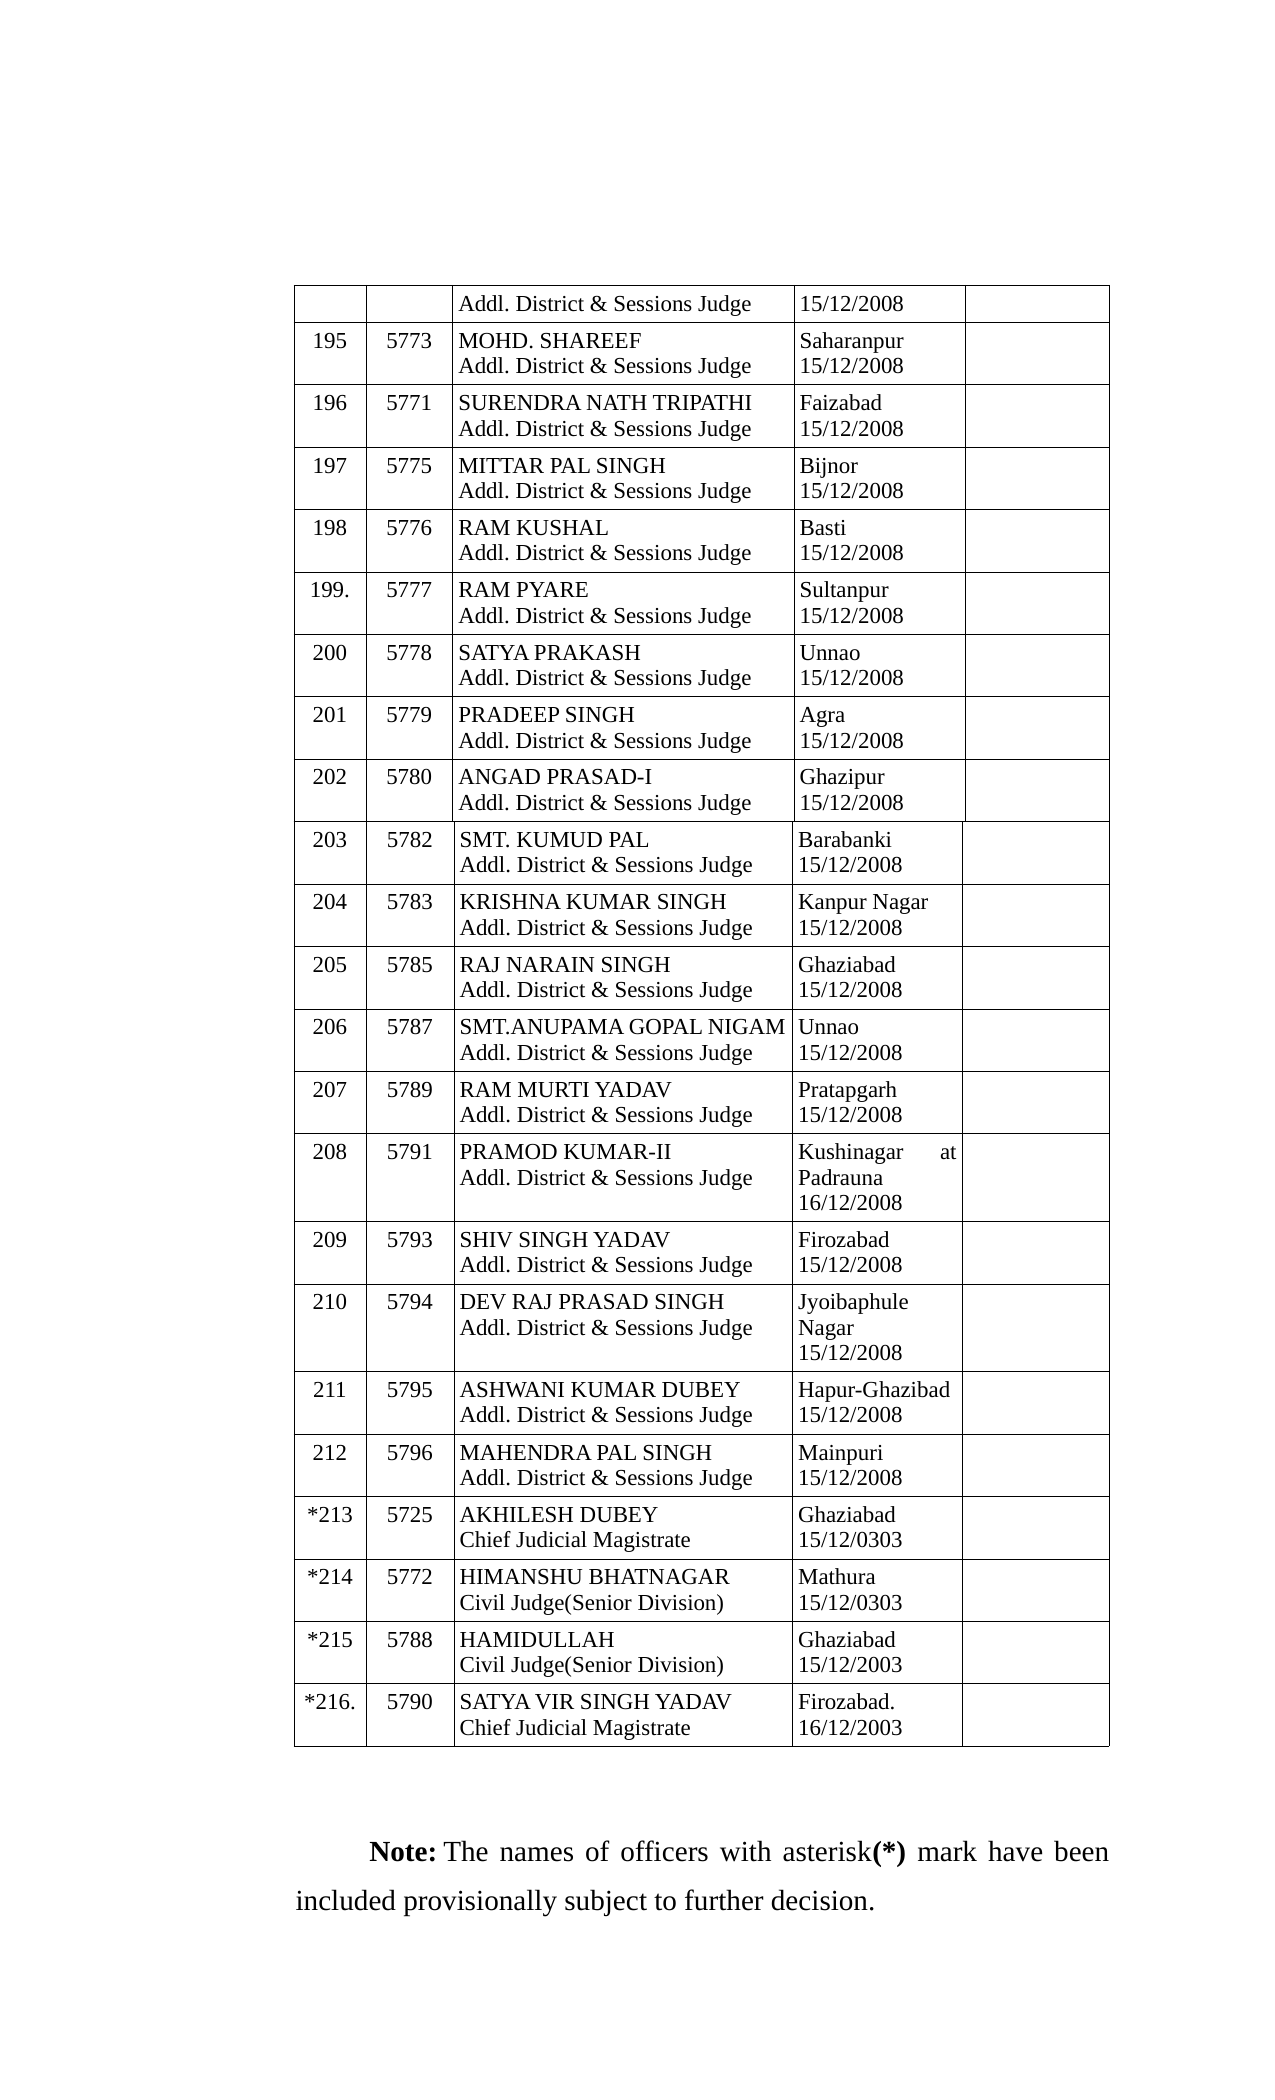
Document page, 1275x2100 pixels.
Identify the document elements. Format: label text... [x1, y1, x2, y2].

table_cell 5776 [367, 510, 452, 572]
table_cell 195 [295, 323, 366, 384]
table_cell 206 [295, 1010, 366, 1071]
table_cell Ghaziabad 15/12/0303 [793, 1497, 962, 1558]
table_cell [963, 947, 1109, 1008]
table_cell [963, 1497, 1109, 1558]
table_cell 5778 [367, 635, 452, 696]
table_cell [966, 760, 1109, 821]
table_cell *215 [295, 1622, 366, 1683]
table_cell 5780 [367, 760, 452, 821]
table_cell 212 [295, 1435, 366, 1496]
table_cell AKHILESH DUBEY Chief Judicial Magistrate [455, 1497, 792, 1558]
table_cell [966, 697, 1109, 759]
table_cell Faizabad 15/12/2008 [795, 385, 965, 447]
table_cell ASHWANI KUMAR DUBEY Addl. District & Sessions Judge [455, 1372, 792, 1434]
table_cell Ghaziabad 15/12/2008 [793, 947, 962, 1008]
table_cell MAHENDRA PAL SINGH Addl. District & Sessions Judge [455, 1435, 792, 1496]
table_cell [966, 448, 1109, 509]
table_cell 5787 [367, 1010, 454, 1071]
table_cell Hapur-Ghazibad 15/12/2008 [793, 1372, 962, 1434]
table_cell [963, 1372, 1109, 1434]
table_cell Basti 15/12/2008 [795, 510, 965, 572]
table_cell 199. [295, 573, 366, 634]
table_header SMT. KUMUD PAL Addl. District & Sessions Judge [455, 822, 792, 884]
table_cell SMT.ANUPAMA GOPAL NIGAM Addl. District & Sessions Judge [455, 1010, 792, 1071]
table_cell Ghaziabad 15/12/2003 [793, 1622, 962, 1683]
table_cell 5794 [367, 1285, 454, 1371]
table_cell 209 [295, 1222, 366, 1283]
table_cell Unnao 15/12/2008 [793, 1010, 962, 1071]
table_cell SATYA VIR SINGH YADAV Chief Judicial Magistrate [455, 1684, 792, 1746]
table_cell [966, 323, 1109, 384]
table_cell ANGAD PRASAD-I Addl. District & Sessions Judge [453, 760, 794, 821]
table_cell Ghazipur 15/12/2008 [795, 760, 965, 821]
table_cell 5775 [367, 448, 452, 509]
table_cell [963, 1435, 1109, 1496]
table_cell [963, 1684, 1109, 1746]
table_cell Unnao 15/12/2008 [795, 635, 965, 696]
table_cell 5788 [367, 1622, 454, 1683]
table_cell Kanpur Nagar 15/12/2008 [793, 885, 962, 946]
table_header 203 [295, 822, 366, 884]
table_cell 5779 [367, 697, 452, 759]
table_cell SATYA PRAKASH Addl. District & Sessions Judge [453, 635, 794, 696]
table_cell RAM KUSHAL Addl. District & Sessions Judge [453, 510, 794, 572]
table_cell RAM PYARE Addl. District & Sessions Judge [453, 573, 794, 634]
table_cell 208 [295, 1134, 366, 1221]
table_cell 198 [295, 510, 366, 572]
table_cell 5771 [367, 385, 452, 447]
table_cell 5790 [367, 1684, 454, 1746]
table_cell *216. [295, 1684, 366, 1746]
table_cell [966, 573, 1109, 634]
table_cell [963, 1072, 1109, 1133]
table_cell 5796 [367, 1435, 454, 1496]
table_cell Pratapgarh 15/12/2008 [793, 1072, 962, 1133]
table_cell 5789 [367, 1072, 454, 1133]
table_cell MITTAR PAL SINGH Addl. District & Sessions Judge [453, 448, 794, 509]
table_cell 210 [295, 1285, 366, 1371]
table_header [963, 822, 1109, 884]
table_cell RAM MURTI YADAV Addl. District & Sessions Judge [455, 1072, 792, 1133]
table_cell [367, 286, 452, 322]
table_cell DEV RAJ PRASAD SINGH Addl. District & Sessions Judge [455, 1285, 792, 1371]
table_cell 196 [295, 385, 366, 447]
table_cell SURENDRA NATH TRIPATHI Addl. District & Sessions Judge [453, 385, 794, 447]
table_cell *213 [295, 1497, 366, 1558]
table_cell Mainpuri 15/12/2008 [793, 1435, 962, 1496]
table_cell Addl. District & Sessions Judge [453, 286, 794, 322]
table_cell PRAMOD KUMAR-II Addl. District & Sessions Judge [455, 1134, 792, 1221]
table_cell 207 [295, 1072, 366, 1133]
table_cell 5795 [367, 1372, 454, 1434]
table_cell 5773 [367, 323, 452, 384]
table_cell [966, 510, 1109, 572]
table_cell 201 [295, 697, 366, 759]
table_cell [963, 1010, 1109, 1071]
table_cell Saharanpur 15/12/2008 [795, 323, 965, 384]
table_cell Bijnor 15/12/2008 [795, 448, 965, 509]
table_cell [963, 1134, 1109, 1221]
table_cell 15/12/2008 [795, 286, 965, 322]
table_cell Agra 15/12/2008 [795, 697, 965, 759]
table_cell [963, 1285, 1109, 1371]
table_cell 202 [295, 760, 366, 821]
table_cell 5793 [367, 1222, 454, 1283]
table_cell 5772 [367, 1560, 454, 1621]
table_cell 5785 [367, 947, 454, 1008]
table_cell 5777 [367, 573, 452, 634]
table_cell 5725 [367, 1497, 454, 1558]
table_cell 200 [295, 635, 366, 696]
table_cell SHIV SINGH YADAV Addl. District & Sessions Judge [455, 1222, 792, 1283]
table_cell [963, 885, 1109, 946]
table_cell 211 [295, 1372, 366, 1434]
table_cell HAMIDULLAH Civil Judge(Senior Division) [455, 1622, 792, 1683]
table_cell Kushinagar at Padrauna 16/12/2008 [793, 1134, 962, 1221]
table_cell [295, 286, 366, 322]
table_cell 5791 [367, 1134, 454, 1221]
table_cell PRADEEP SINGH Addl. District & Sessions Judge [453, 697, 794, 759]
table_cell MOHD. SHAREEF Addl. District & Sessions Judge [453, 323, 794, 384]
table_cell [963, 1222, 1109, 1283]
table_cell *214 [295, 1560, 366, 1621]
table_cell 204 [295, 885, 366, 946]
text Note: The names of officers with asterisk(*) mark have been included provisionally subject to further decision. [294, 1836, 1109, 1916]
table_cell Firozabad 15/12/2008 [793, 1222, 962, 1283]
table_cell 197 [295, 448, 366, 509]
table_cell [963, 1560, 1109, 1621]
table_cell HIMANSHU BHATNAGAR Civil Judge(Senior Division) [455, 1560, 792, 1621]
table_header Barabanki 15/12/2008 [793, 822, 962, 884]
table_cell [966, 286, 1109, 322]
table_cell 5783 [367, 885, 454, 946]
table_cell KRISHNA KUMAR SINGH Addl. District & Sessions Judge [455, 885, 792, 946]
table_cell Sultanpur 15/12/2008 [795, 573, 965, 634]
table_cell [963, 1622, 1109, 1683]
table_cell Firozabad. 16/12/2003 [793, 1684, 962, 1746]
table_cell Jyoibaphule Nagar 15/12/2008 [793, 1285, 962, 1371]
table_cell RAJ NARAIN SINGH Addl. District & Sessions Judge [455, 947, 792, 1008]
table_header 5782 [367, 822, 454, 884]
table_cell [966, 635, 1109, 696]
table_cell Mathura 15/12/0303 [793, 1560, 962, 1621]
table_cell [966, 385, 1109, 447]
table_cell 205 [295, 947, 366, 1008]
